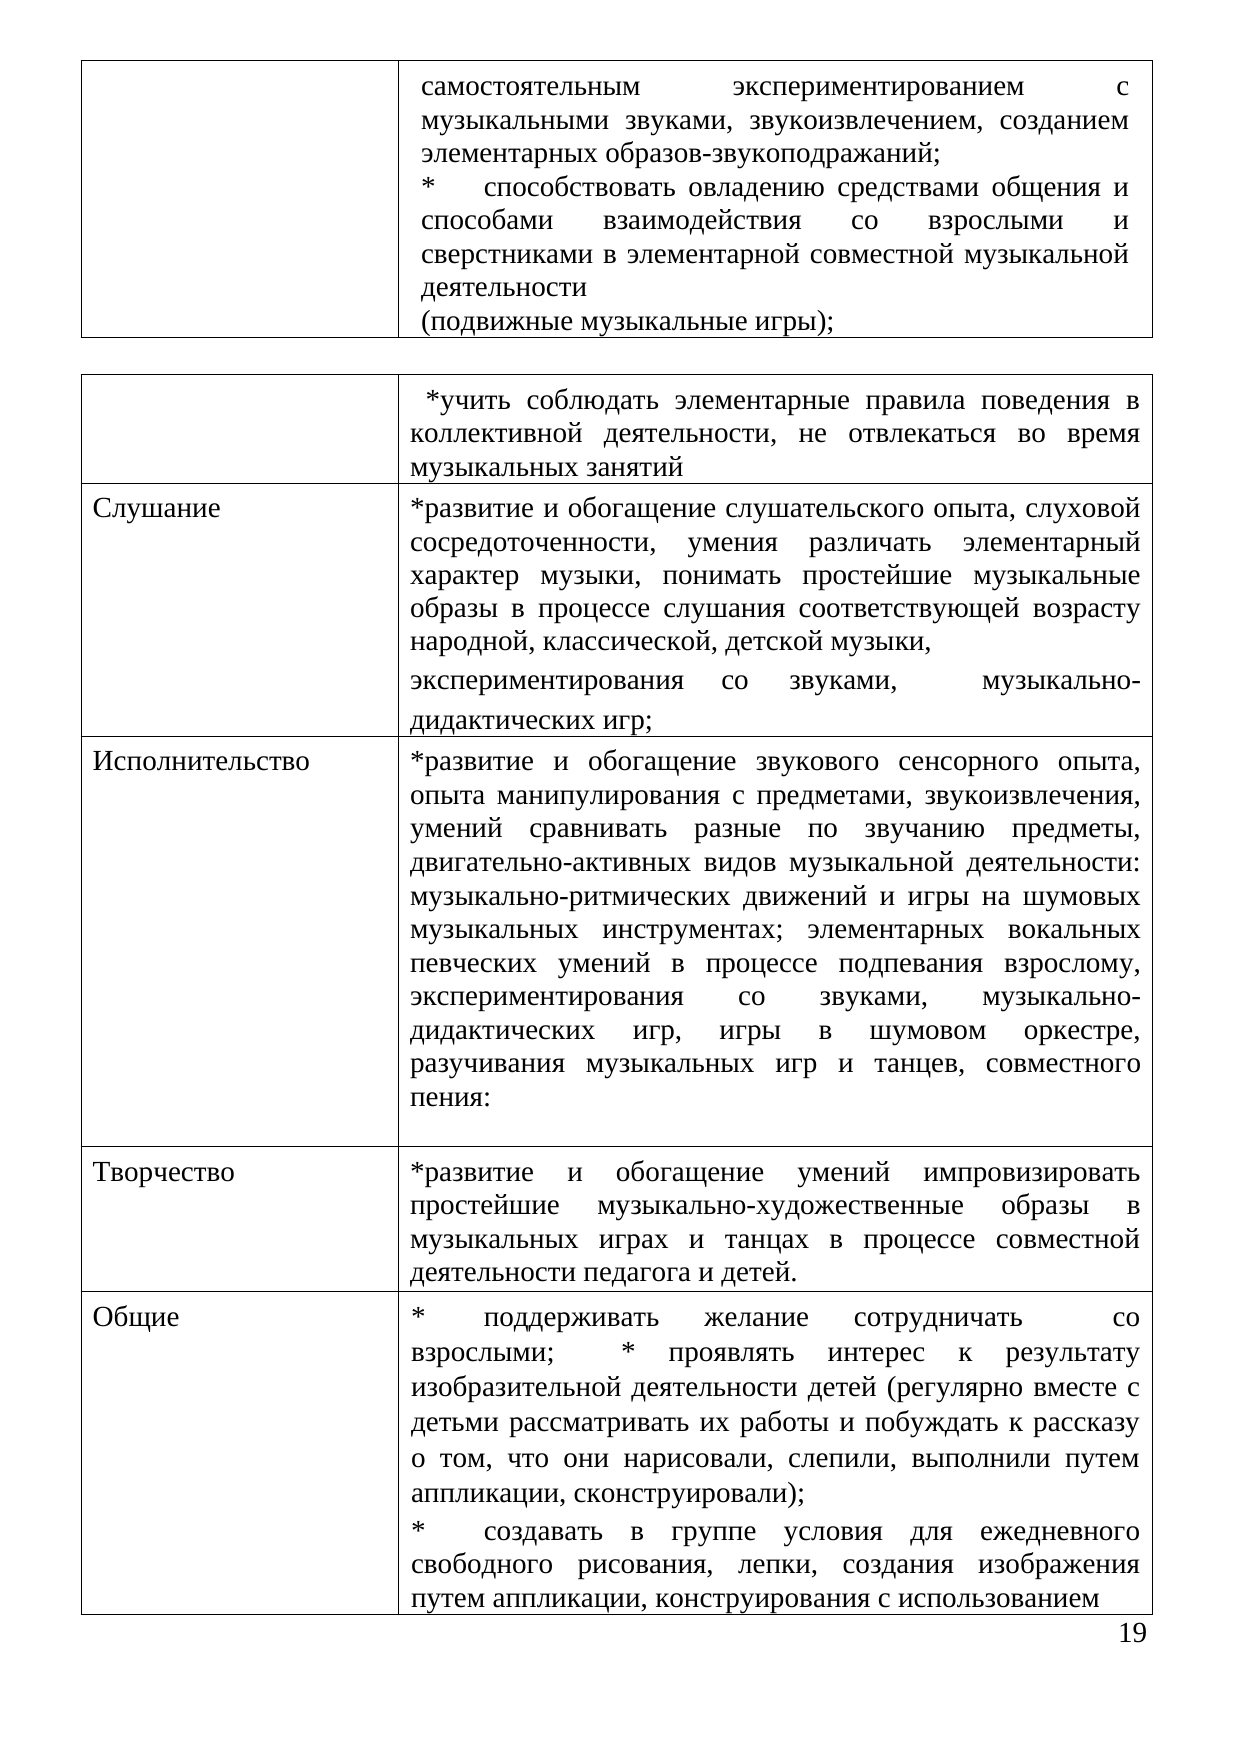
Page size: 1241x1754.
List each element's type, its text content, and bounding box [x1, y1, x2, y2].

table_cell *развитие и обогащение слушательского опыта, слуховой сосредоточенности, умения различать элементарный характер музыки, понимать простейшие музыкальные образы в процессе слушания соответствующей возрасту народной, классической, детской музыки, экспериментирования со звуками, музыкально- дидактических игр; [399, 484, 1152, 736]
table_cell Общие [82, 1292, 398, 1614]
table_cell Творчество [82, 1147, 398, 1291]
table_header [82, 375, 398, 482]
table_cell самостоятельным экспериментированием с музыкальными звуками, звукоизвлечением, созданием элементарных образов-звукоподражаний; * способствовать овладению средствами общения и способами взаимодействия со взрослыми и сверстниками в элементарной совместной музыкальной деятельности (подвижные музыкальные игры); [399, 61, 1152, 337]
table_cell [82, 61, 373, 337]
table_header *учить соблюдать элементарные правила поведения в коллективной деятельности, не отвлекаться во время музыкальных занятий [399, 375, 1152, 482]
table_cell Исполнительство [82, 737, 398, 1146]
table_cell Слушание [82, 484, 398, 736]
table_cell *развитие и обогащение звукового сенсорного опыта, опыта манипулирования с предметами, звукоизвлечения, умений сравнивать разные по звучанию предметы, двигательно-активных видов музыкальной деятельности: музыкально-ритмических движений и игры на шумовых музыкальных инструментах; элементарных вокальных певческих умений в процессе подпевания взрослому, экспериментирования со звуками, музыкально-дидактических игр, игры в шумовом оркестре, разучивания музыкальных игр и танцев, совместного пения: [399, 737, 1152, 1146]
table_cell [373, 61, 398, 337]
table_cell поддерживать желание сотрудничать со взрослыми; * проявлять интерес к результату изобразительной деятельности детей (регулярно вместе с детьми рассматривать их работы и побуждать к рассказу о том, что они нарисовали, слепили, выполнили путем аппликации, сконструировали); создавать в группе условия для ежедневного свободного рисования, лепки, создания изображения путем аппликации, конструирования с использованием [399, 1292, 1152, 1614]
table_cell *развитие и обогащение умений импровизировать простейшие музыкально-художественные образы в музыкальных играх и танцах в процессе совместной деятельности педагога и детей. [399, 1147, 1152, 1291]
